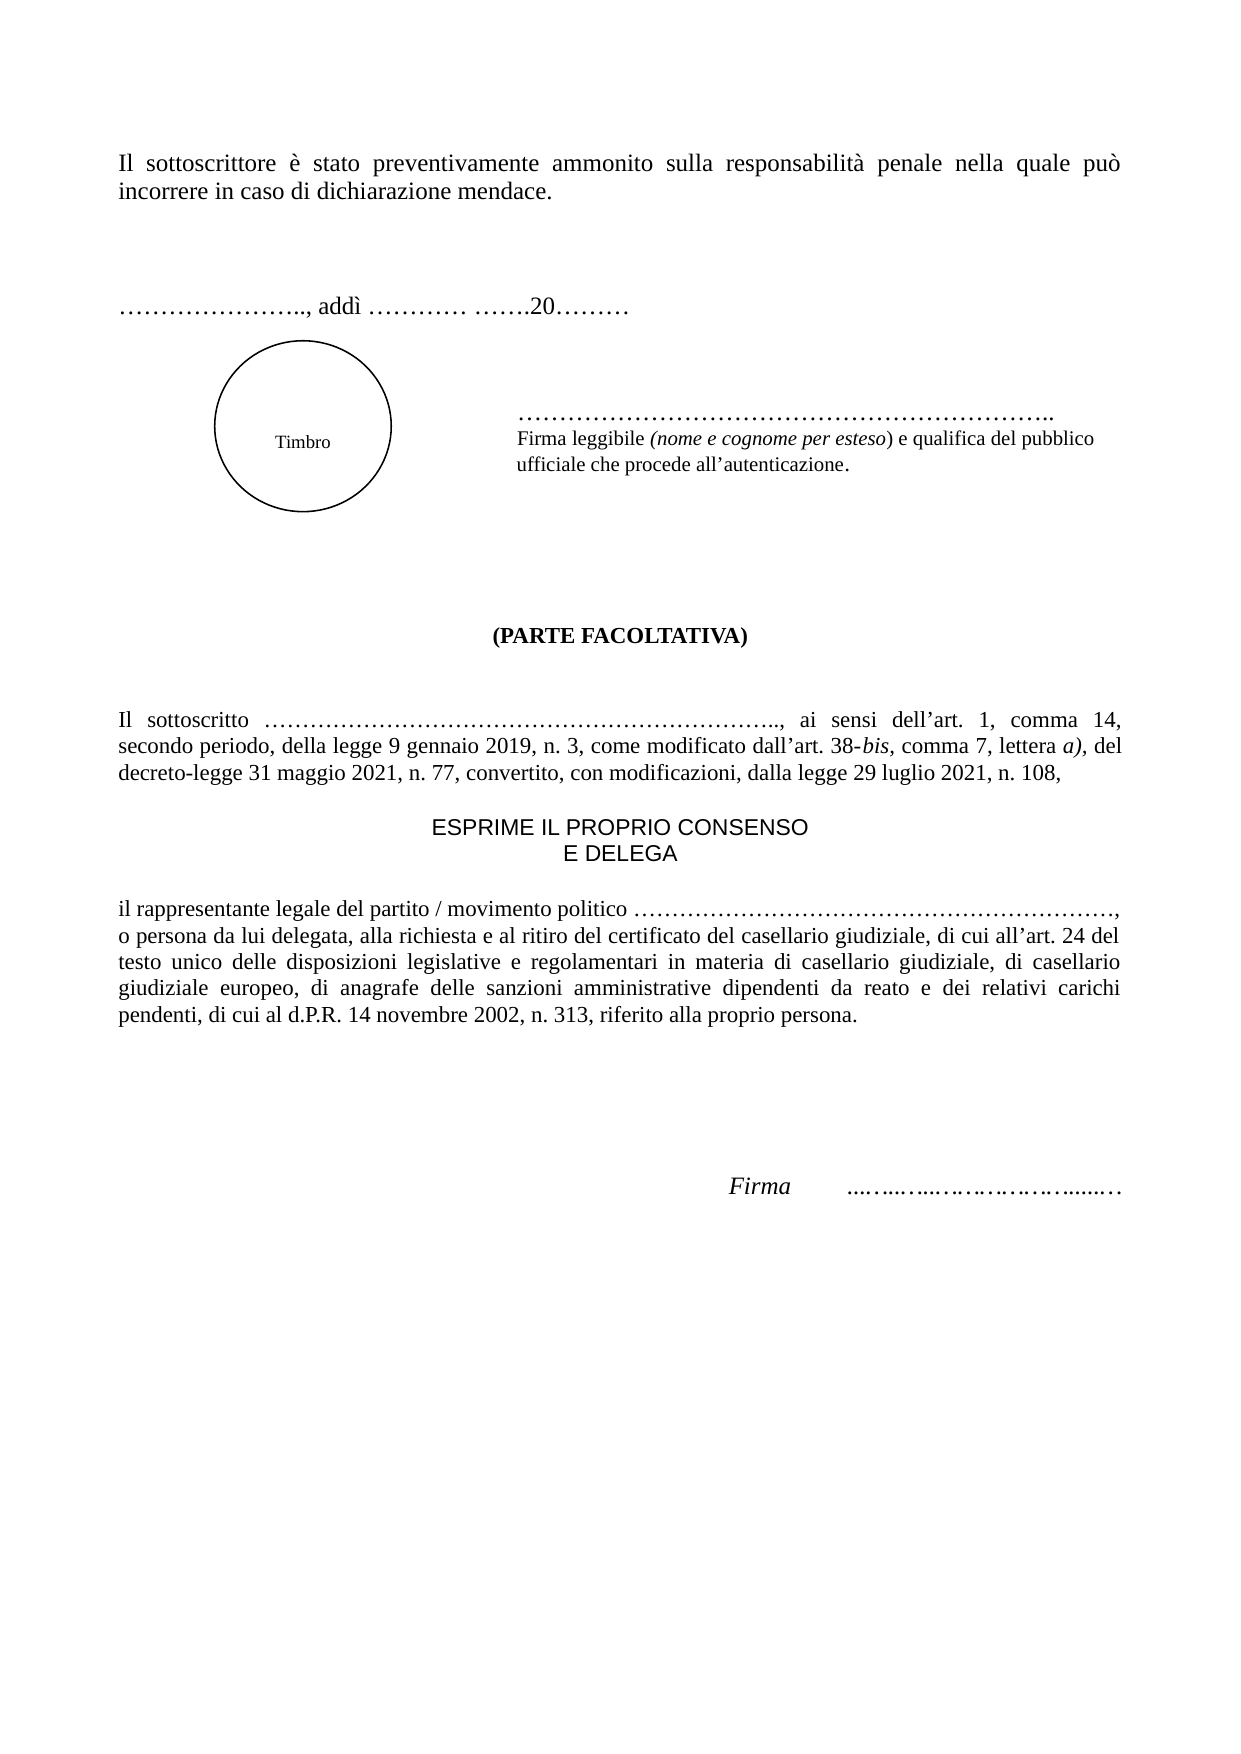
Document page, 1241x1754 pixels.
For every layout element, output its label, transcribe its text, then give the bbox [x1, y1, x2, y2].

text (PARTE FACOLTATIVA) [118, 622, 1122, 649]
text Firma ...…..…..……………….....… [118, 1171, 1122, 1200]
text ……………………………………………………….. [516, 397, 1122, 426]
text ESPRIME IL PROPRIO CONSENSO [118, 814, 1122, 840]
text ………………….., addì ………… …….20……… [118, 291, 1122, 320]
text o persona da lui delegata, alla richiesta e al ritiro del certificato del casellario giudiziale, di cui all’art. 24 del testo unico delle disposizioni legislative e regolamentari in materia di casellario giudiziale, di casellario giudiziale europeo, di anagrafe delle sanzioni amministrative dipendenti da reato e dei relativi carichi pendenti, di cui al d.P.R. 14 novembre 2002, n. 313, riferito alla proprio persona. [118, 922, 1122, 1027]
text E DELEGA [118, 840, 1122, 867]
text Il sottoscritto ………………………………………………………….., ai sensi dell’art. 1, comma 14, secondo periodo, della legge 9 gennaio 2019, n. 3, come modificato dall’art. 38-bis, comma 7, lettera a), del decreto-legge 31 maggio 2021, n. 77, convertito, con modificazioni, dalla legge 29 luglio 2021, n. 108, [118, 706, 1122, 785]
text il rappresentante legale del partito / movimento politico ………………………………………………………, [118, 895, 1122, 922]
text Il sottoscrittore è stato preventivamente ammonito sulla responsabilità penale nella quale può incorrere in caso di dichiarazione mendace. [118, 148, 1122, 205]
text Firma leggibile (nome e cognome per esteso) e qualifica del pubblico ufficiale che procede all’autenticazione. [516, 426, 1122, 476]
